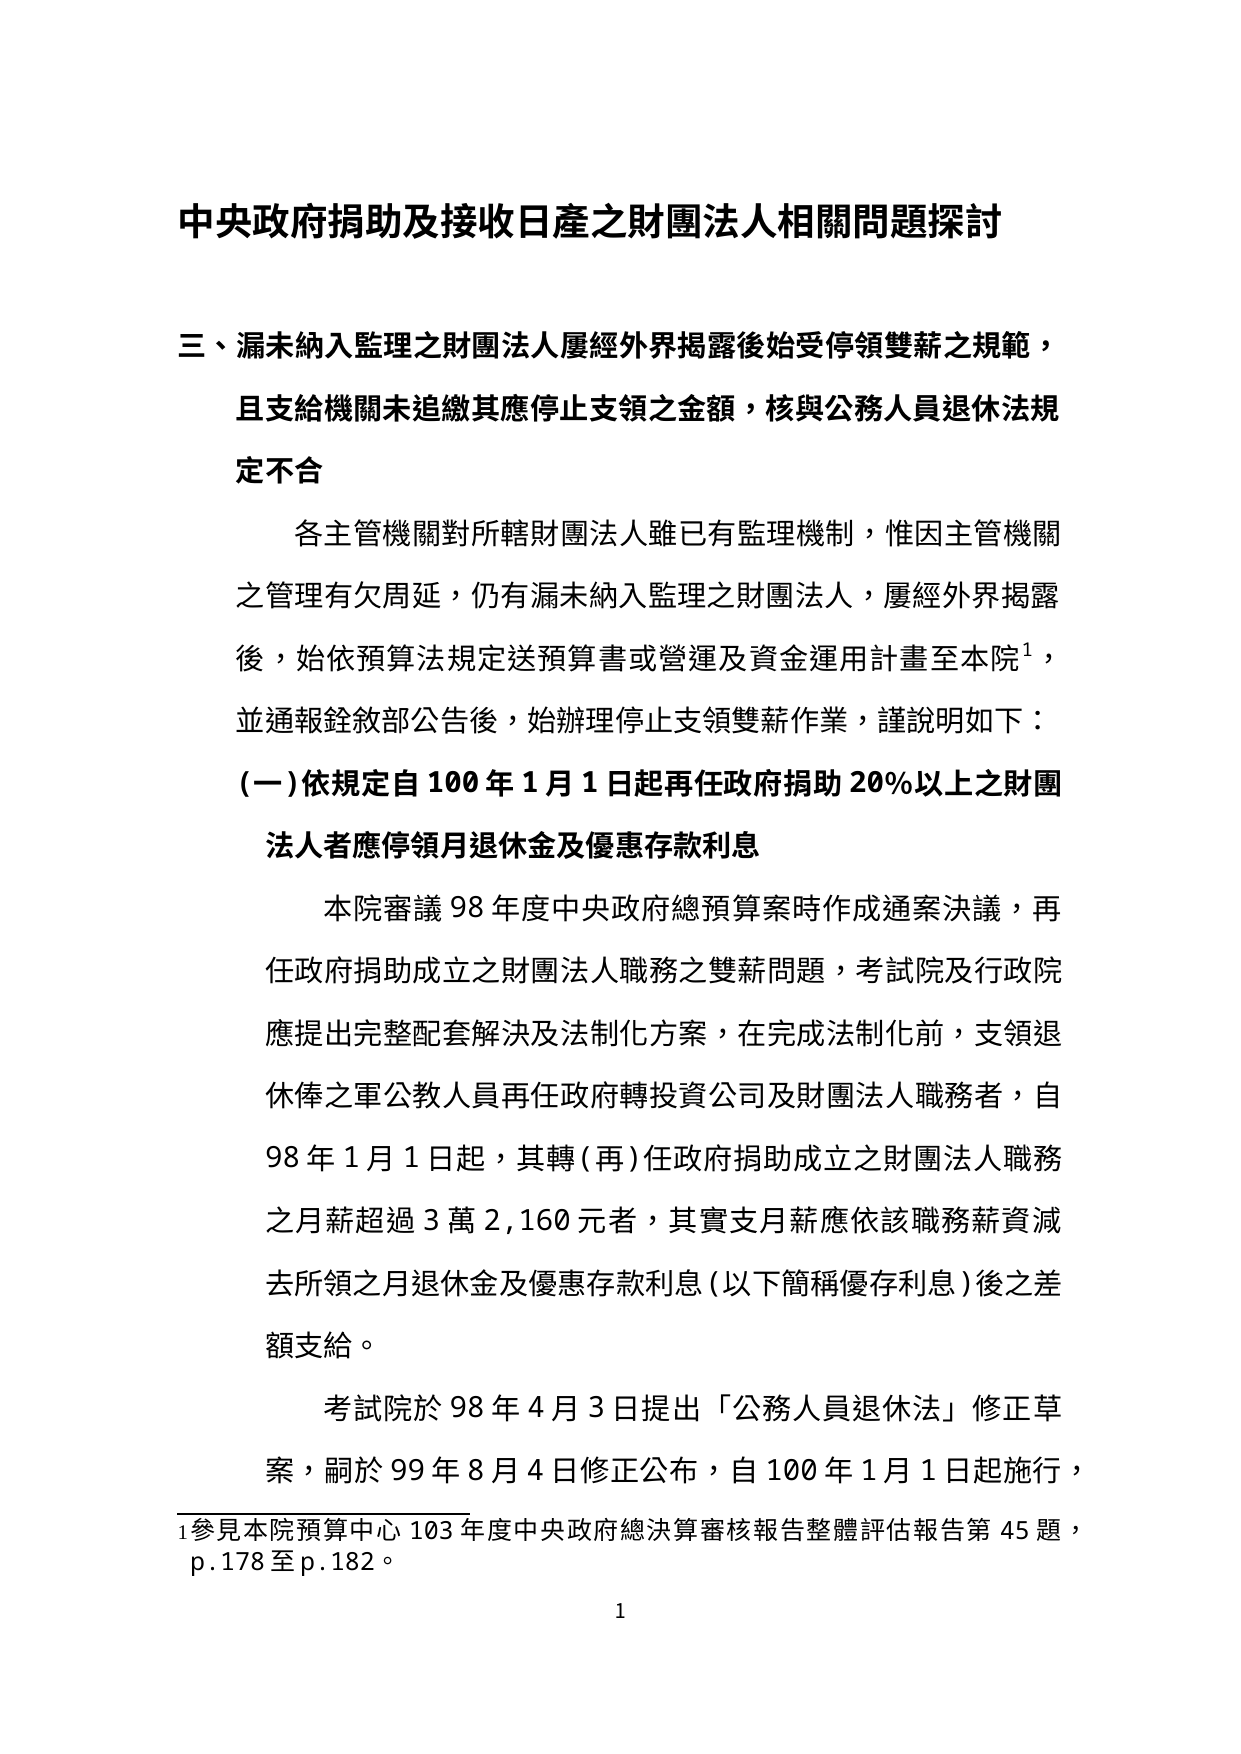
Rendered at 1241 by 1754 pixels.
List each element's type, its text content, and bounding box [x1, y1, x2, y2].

text 中央政府捐助及接收日產之財團法人相關問題探討 [177, 177, 1063, 240]
text 三、漏未納入監理之財團法人屢經外界揭露後始受停領雙薪之規範，且支給機關未追繳其應停止支領之金額，核與公務人員退休法規定不合 [177, 302, 1063, 490]
text 考試院於98年4月3日提出「公務人員退休法」修正草案，嗣於99年8月4日修正公布，自100年1月1日起施行，該法第23條規定支領月退休金之公務人員再任政府捐助經費達財產總額20％以上之財團法人及政府暨其所屬營業基金、非營業基金轉投資金額累計占該事業資本額20％以上之事業者，應停止支領月退休金，並依同法第32條第6項規定停辦優存利息。爰公務人員停領雙薪已正式法制化。 [265, 1365, 1063, 1490]
text 本院審議98年度中央政府總預算案時作成通案決議，再任政府捐助成立之財團法人職務之雙薪問題，考試院及行政院應提出完整配套解決及法制化方案，在完成法制化前，支領退休俸之軍公教人員再任政府轉投資公司及財團法人職務者，自98年1月1日起，其轉(再)任政府捐助成立之財團法人職務之月薪超過3萬2,160元者，其實支月薪應依該職務薪資減去所領之月退休金及優惠存款利息(以下簡稱優存利息)後之差額支給。 [265, 865, 1063, 1365]
text 參見本院預算中心103年度中央政府總決算審核報告整體評估報告第45題，p.178至p.182。 [177, 1514, 1063, 1577]
text 各主管機關對所轄財團法人雖已有監理機制，惟因主管機關之管理有欠周延，仍有漏未納入監理之財團法人，屢經外界揭露後，始依預算法規定送預算書或營運及資金運用計畫至本院，並通報銓敘部公告後，始辦理停止支領雙薪作業，謹說明如下： [236, 490, 1063, 740]
text (一)依規定自100年1月1日起再任政府捐助20％以上之財團法人者應停領月退休金及優惠存款利息 [236, 740, 1063, 865]
